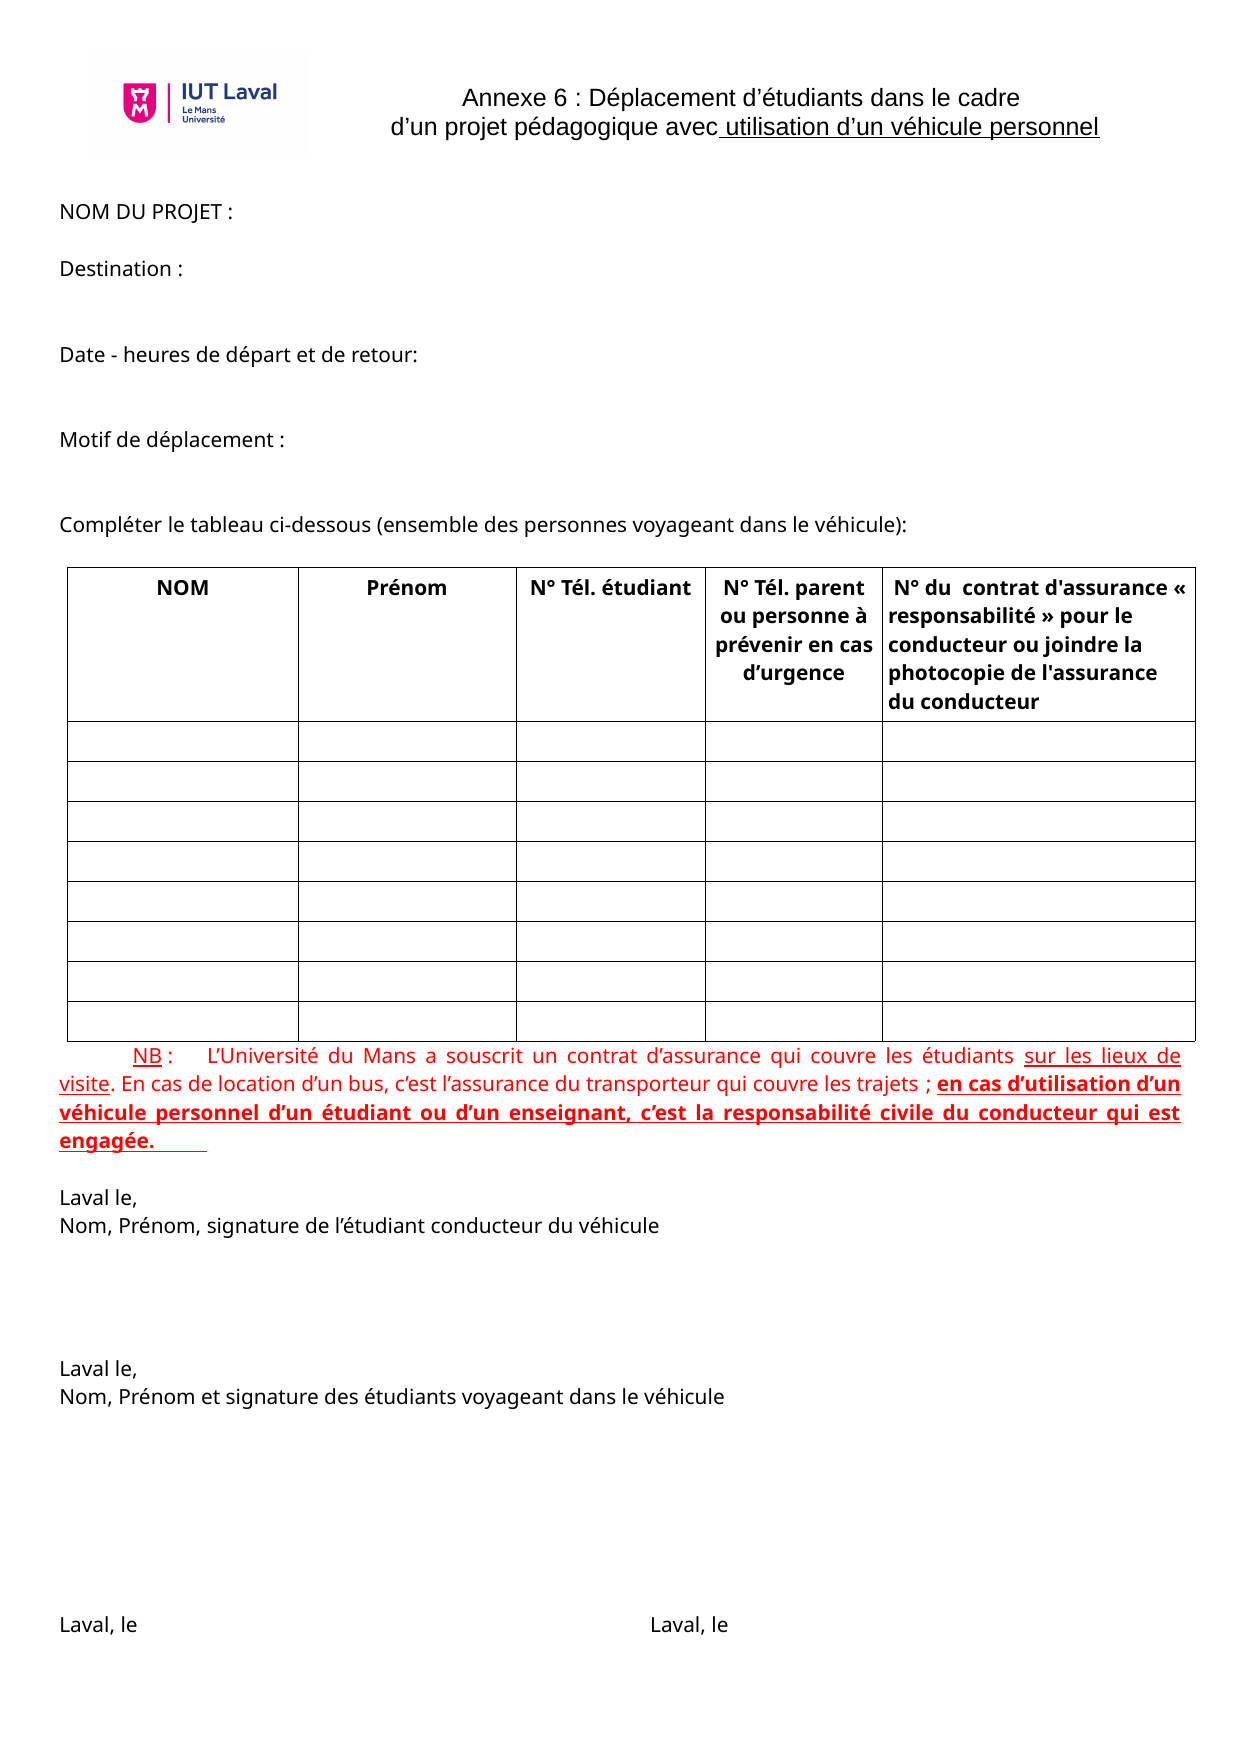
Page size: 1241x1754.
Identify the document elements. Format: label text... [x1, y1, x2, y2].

table_cell [706, 762, 882, 801]
table_cell [706, 882, 882, 921]
table_cell [883, 762, 1195, 801]
text Date - heures de départ et de retour: [59, 340, 1181, 368]
table_header NOM [68, 568, 298, 721]
table_cell [517, 722, 705, 761]
table_cell [517, 802, 705, 841]
table_cell [68, 722, 298, 761]
table_cell [299, 1002, 516, 1041]
table_cell [299, 722, 516, 761]
table_cell [299, 802, 516, 841]
table_cell [517, 922, 705, 961]
table_header Prénom [299, 568, 516, 721]
text Compléter le tableau ci-dessous (ensemble des personnes voyageant dans le véhicule): [59, 510, 1181, 539]
text Nom, Prénom et signature des étudiants voyageant dans le véhicule [59, 1382, 1181, 1411]
table_cell [517, 882, 705, 921]
table_cell [883, 842, 1195, 881]
table_cell [883, 922, 1195, 961]
table_cell [68, 802, 298, 841]
table_header N° du contrat d'assurance « responsabilité » pour le conducteur ou joindre la photocopie de l'assurance du conducteur [883, 568, 1195, 721]
table_cell [68, 962, 298, 1001]
table_cell [68, 842, 298, 881]
table_cell [883, 962, 1195, 1001]
table_cell [299, 842, 516, 881]
text Nom, Prénom, signature de l’étudiant conducteur du véhicule [59, 1212, 1181, 1240]
text NOM DU PROJET : [59, 197, 1181, 226]
table_cell [706, 722, 882, 761]
table_header N° Tél. étudiant [517, 568, 705, 721]
table_cell [68, 1002, 298, 1041]
picture [91, 51, 309, 156]
table_cell [883, 722, 1195, 761]
table_cell [68, 882, 298, 921]
table_cell [517, 1002, 705, 1041]
table_cell [68, 922, 298, 961]
table_cell [883, 882, 1195, 921]
text Laval, le Laval, le [59, 1610, 1181, 1638]
text NB : L’Université du Mans a souscrit un contrat d’assurance qui couvre les étudiants sur les lieux de visite. En cas de location d’un bus, c’est l’assurance du transporteur qui couvre les trajets ; en cas d’utilisation d’un véhicule personnel d’un étudiant ou d’un enseignant, c’est la responsabilité civile du conducteur qui est [59, 1041, 1181, 1122]
table_cell [68, 762, 298, 801]
table_cell [706, 962, 882, 1001]
table_cell [299, 922, 516, 961]
table_cell [299, 962, 516, 1001]
table_cell [706, 1002, 882, 1041]
table_cell [883, 1002, 1195, 1041]
table_header N° Tél. parent ou personne à prévenir en cas d’urgence [706, 568, 882, 721]
table_cell [706, 922, 882, 961]
table_cell [299, 882, 516, 921]
table_cell [706, 802, 882, 841]
text Motif de déplacement : [59, 425, 1181, 453]
table_cell [517, 842, 705, 881]
text Destination : [59, 254, 1181, 283]
table_cell [706, 842, 882, 881]
table_cell [299, 762, 516, 801]
text Laval le, [59, 1354, 1181, 1382]
text engagée. [59, 1123, 1181, 1155]
subtitle Annexe 6 : Déplacement d’étudiants dans le cadre [309, 83, 1181, 112]
table_cell [517, 762, 705, 801]
table_cell [883, 802, 1195, 841]
table_cell [517, 962, 705, 1001]
text Laval le, [59, 1183, 1181, 1212]
subtitle d’un projet pédagogique avec utilisation d’un véhicule personnel [309, 112, 1181, 141]
